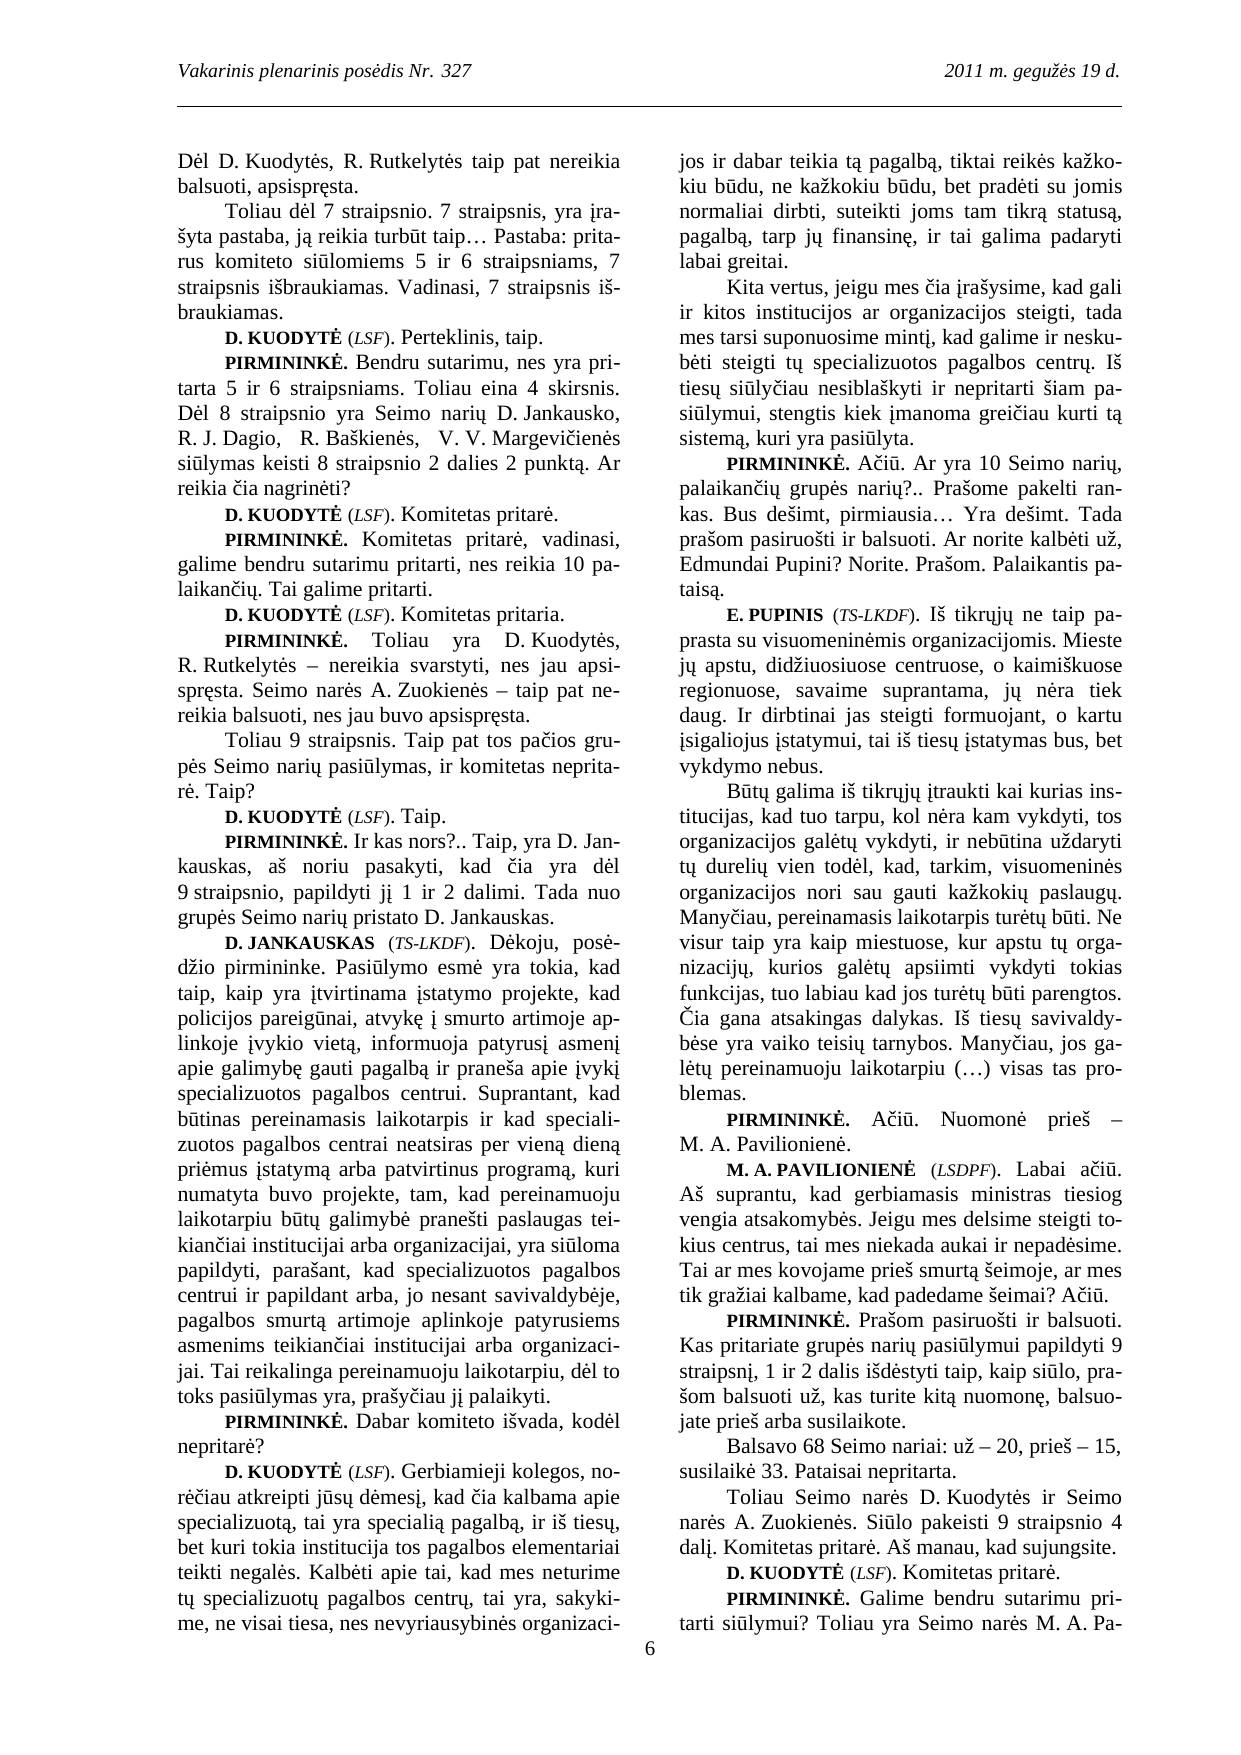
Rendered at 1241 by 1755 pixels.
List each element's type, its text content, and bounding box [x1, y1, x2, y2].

text PIRMININKĖ. Pra­šom pa­si­ruoš­ti ir bal­suo­ti. Kas pri­ta­ria­te gru­pės na­rių pa­siū­ly­mui pa­pil­dy­ti 9 straips­nį, 1 ir 2 da­lis iš­dės­ty­ti taip, kaip siū­lo, pra­šom bal­suo­ti už, kas tu­ri­te ki­tą nuo­mo­nę, bal­suo­ja­te prieš ar­ba su­si­lai­ko­te. [679, 1307, 1122, 1433]
text Dėl D. Kuo­dy­tės, R. Rut­ke­ly­tės taip pat ne­rei­kia bal­suo­ti, ap­si­spręs­ta. [177, 148, 620, 198]
text D. KUODYTĖ (LSF). Taip. [177, 803, 620, 828]
text Bū­tų ga­li­ma iš tik­rų­jų įtrauk­ti kai ku­rias ins­ti­tu­ci­jas, kad tuo tar­pu, kol nė­ra kam vyk­dy­ti, tos or­ga­ni­za­ci­jos ga­lė­tų vyk­dy­ti, ir ne­bū­ti­na už­da­ry­ti tų du­re­lių vien to­dėl, kad, tar­kim, vi­suo­me­ni­nės or­ga­ni­za­ci­jos no­ri sau gau­ti kaž­ko­kių pa­slau­gų. Ma­ny­čiau, per­ei­na­ma­sis lai­ko­tar­pis tu­rė­tų bū­ti. Ne vi­sur taip yra kaip mies­tuo­se, kur aps­tu tų or­ga­niza­ci­jų, ku­rios ga­lė­tų ap­si­im­ti vyk­dy­ti to­kias funk­ci­jas, tuo la­biau kad jos tu­rė­tų bū­ti pa­reng­tos. Čia ga­na at­sa­kin­gas da­ly­kas. Iš tie­sų sa­vi­val­dy­bėse yra vai­ko tei­sių tar­ny­bos. Ma­ny­čiau, jos ga­lėtų per­ei­na­muo­ju lai­ko­tar­piu (…) vi­sas tas pro­ble­mas. [679, 778, 1122, 1106]
text E. PUPINIS (TS-LKDF). Iš tik­rų­jų ne taip pa­pras­ta su vi­suo­me­ni­nė­mis or­ga­ni­za­ci­jo­mis. Mies­te jų aps­tu, di­džiuo­siuo­se cen­truo­se, o kai­miš­kuo­se re­gio­nuo­se, sa­vai­me su­pran­ta­ma, jų nė­ra tiek daug. Ir dirb­ti­nai jas steig­ti for­muo­jant, o kar­tu įsi­ga­lio­jus įsta­ty­mui, tai iš tie­sų įsta­ty­mas bus, bet vyk­dy­mo ne­bus. [679, 601, 1122, 778]
text D. KUODYTĖ (LSF). Ko­mi­te­tas pri­ta­rė. [679, 1559, 1122, 1584]
text D. KUODYTĖ (LSF). Ko­mi­te­tas pri­ta­rė. [177, 501, 620, 526]
text To­liau dėl 7 straips­nio. 7 straips­nis, yra įra­šy­ta pa­sta­ba, ją rei­kia tur­būt taip… Pa­sta­ba: pri­ta­rus ko­mi­te­to siū­lo­miems 5 ir 6 straips­niams, 7 straips­nis iš­brau­kia­mas. Va­di­na­si, 7 straips­nis iš­brau­kia­mas. [177, 198, 620, 324]
text PIRMININKĖ. Ko­mi­te­tas pri­ta­rė, va­di­na­si, ga­li­me ben­dru su­ta­ri­mu pri­tar­ti, nes rei­kia 10 pa­lai­kan­čių. Tai ga­li­me pri­tar­ti. [177, 526, 620, 601]
text D. JANKAUSKAS (TS-LKDF). Dė­ko­ju, po­sė­džio pir­mi­nin­ke. Pa­siū­ly­mo es­mė yra to­kia, kad taip, kaip yra įtvir­ti­na­ma įsta­ty­mo pro­jek­te, kad po­li­ci­jos pa­rei­gū­nai, at­vy­kę į smur­to ar­ti­mo­je ap­lin­ko­je įvy­kio vie­tą, in­for­muo­ja pa­ty­ru­sį as­me­nį apie ga­li­my­bę gau­ti pa­gal­bą ir pra­ne­ša apie įvy­kį spe­cia­li­zuo­tos pa­gal­bos cen­trui. Su­pran­tant, kad bū­ti­nas per­ei­na­ma­sis lai­ko­tar­pis ir kad spe­cia­li­zuo­tos pa­gal­bos cen­trai ne­at­si­ras per vie­ną die­ną pri­ėmus įsta­ty­mą ar­ba pa­tvir­ti­nus pro­gra­mą, ku­ri nu­ma­ty­ta bu­vo pro­jek­te, tam, kad per­ei­na­muo­ju lai­ko­tar­piu bū­tų ga­li­my­bė pra­neš­ti pa­slau­gas tei­kian­čiai ins­ti­tu­ci­jai ar­ba or­ga­ni­za­ci­jai, yra siū­lo­ma pa­pil­dy­ti, pa­ra­šant, kad spe­cia­li­zuo­tos pa­gal­bos cen­trui ir pa­pil­dant ar­ba, jo ne­sant sa­vi­val­dy­bė­je, pa­gal­bos smur­tą ar­ti­mo­je ap­lin­ko­je pa­ty­ru­siems as­me­nims tei­kian­čiai ins­ti­tu­ci­jai ar­ba or­ga­ni­za­ci­jai. Tai rei­ka­lin­ga per­ei­na­muo­ju lai­ko­tar­piu, dėl to toks pa­siū­ly­mas yra, pra­šy­čiau jį pa­lai­ky­ti. [177, 929, 620, 1408]
text PIRMININKĖ. Ačiū. Nuo­mo­nė prieš – M. A. Pa­vi­lio­nie­nė. [679, 1106, 1122, 1156]
text PIRMININKĖ. Ačiū. Ar yra 10 Sei­mo na­rių, pa­lai­kan­čių gru­pės na­rių?.. Pra­šo­me pa­kel­ti ran­kas. Bus de­šimt, pir­miau­sia… Yra de­šimt. Ta­da pra­šom pa­si­ruoš­ti ir bal­suo­ti. Ar no­ri­te kal­bė­ti už, Ed­mun­dai Pu­pi­ni? No­ri­te. Pra­šom. Pa­lai­kan­tis pa­tai­są. [679, 450, 1122, 601]
text To­liau Sei­mo na­rės D. Kuo­dy­tės ir Sei­mo na­rės A. Zuo­kie­nės. Siū­lo pa­keis­ti 9 straips­nio 4 da­lį. Ko­mi­te­tas pri­ta­rė. Aš ma­nau, kad su­jung­si­te. [679, 1484, 1122, 1559]
text Bal­sa­vo 68 Sei­mo na­riai: už – 20, prieš – 15, su­si­lai­kė 33. Pa­tai­sai ne­pri­tar­ta. [679, 1433, 1122, 1484]
text PIRMININKĖ. To­liau yra D. Kuo­dy­tės, R. Rut­ke­ly­tės – ne­rei­kia svars­ty­ti, nes jau ap­si­spręs­ta. Sei­mo na­rės A. Zuo­kie­nės – taip pat ne­rei­kia bal­suo­ti, nes jau bu­vo ap­si­spręs­ta. [177, 627, 620, 727]
text PIRMININKĖ. Ga­li­me ben­dru su­ta­ri­mu pri­tar­ti siū­ly­mui? To­liau yra Sei­mo na­rės M. A. Pa­ [679, 1584, 1122, 1635]
text D. KUODYTĖ (LSF). Ko­mi­te­tas pri­ta­ria. [177, 601, 620, 627]
text PIRMININKĖ. Da­bar ko­mi­te­to iš­va­da, ko­dėl ne­pri­ta­rė? [177, 1408, 620, 1458]
text Ki­ta ver­tus, jei­gu mes čia įra­šy­si­me, kad ga­li ir ki­tos ins­ti­tu­ci­jos ar or­ga­ni­za­ci­jos steig­ti, ta­da mes tar­si su­po­nuo­si­me min­tį, kad ga­li­me ir ne­sku­bė­ti steig­ti tų spe­cia­li­zuo­tos pa­gal­bos cen­trų. Iš tie­sų siū­ly­čiau ne­si­blaš­ky­ti ir ne­pri­tar­ti šiam pa­siū­ly­mui, steng­tis kiek įma­no­ma grei­čiau kur­ti tą sis­te­mą, ku­ri yra pa­siū­ly­ta. [679, 274, 1122, 450]
text PIRMININKĖ. Ir kas nors?.. Taip, yra D. Jan­kaus­kas, aš no­riu pa­sa­ky­ti, kad čia yra dėl 9 straips­nio, pa­pil­dy­ti jį 1 ir 2 da­li­mi. Ta­da nuo gru­pės Sei­mo na­rių pri­sta­to D. Jan­kaus­kas. [177, 828, 620, 929]
text D. KUODYTĖ (LSF). Ger­bia­mie­ji ko­le­gos, no­rė­čiau at­kreip­ti jū­sų dė­me­sį, kad čia kal­ba­ma apie spe­cia­li­zuo­tą, tai yra spe­cia­lią pa­gal­bą, ir iš tie­sų, bet ku­ri to­kia ins­ti­tu­ci­ja tos pa­gal­bos ele­men­ta­riai teik­ti ne­ga­lės. Kal­bė­ti apie tai, kad mes ne­tu­ri­me tų spe­cia­li­zuo­tų pa­gal­bos cen­trų, tai yra, sa­ky­ki­me, ne vi­sai tie­sa, nes ne­vy­riau­sy­bi­nės or­ga­ni­za­ci­ [177, 1458, 620, 1635]
text M. A. PAVILIONIENĖ (LSDPF). La­bai ačiū. Aš su­pran­tu, kad ger­bia­ma­sis mi­nist­ras tie­siog ven­gia at­sa­ko­my­bės. Jei­gu mes del­si­me steig­ti to­kius cen­trus, tai mes nie­ka­da au­kai ir ne­pa­dė­si­me. Tai ar mes ko­vo­ja­me prieš smur­tą šei­mo­je, ar mes tik gra­žiai kal­ba­me, kad pa­de­da­me šei­mai? Ačiū. [679, 1156, 1122, 1307]
text PIRMININKĖ. Ben­dru su­ta­ri­mu, nes yra pri­tar­ta 5 ir 6 straips­niams. To­liau ei­na 4 skir­snis. Dėl 8 straips­nio yra Sei­mo na­rių D. Jan­kaus­ko, R. J. Da­gio, R. Baš­kie­nės, V. V. Mar­ge­vi­čie­nės siū­ly­mas keis­ti 8 straips­nio 2 da­lies 2 punk­tą. Ar rei­kia čia nag­ri­nė­ti? [177, 349, 620, 501]
text D. KUODYTĖ (LSF). Per­tek­li­nis, taip. [177, 324, 620, 349]
text To­liau 9 straips­nis. Taip pat tos pa­čios gru­pės Sei­mo na­rių pa­siū­ly­mas, ir ko­mi­te­tas ne­pri­ta­rė. Taip? [177, 727, 620, 803]
text jos ir da­bar tei­kia tą pa­gal­bą, tik­tai rei­kės kaž­ko­kiu bū­du, ne kaž­ko­kiu bū­du, bet pra­dė­ti su jo­mis nor­ma­liai dirb­ti, su­teik­ti joms tam tik­rą sta­tu­są, pa­gal­bą, tarp jų fi­nan­si­nę, ir tai ga­li­ma pa­da­ry­ti la­bai grei­tai. [679, 148, 1122, 274]
